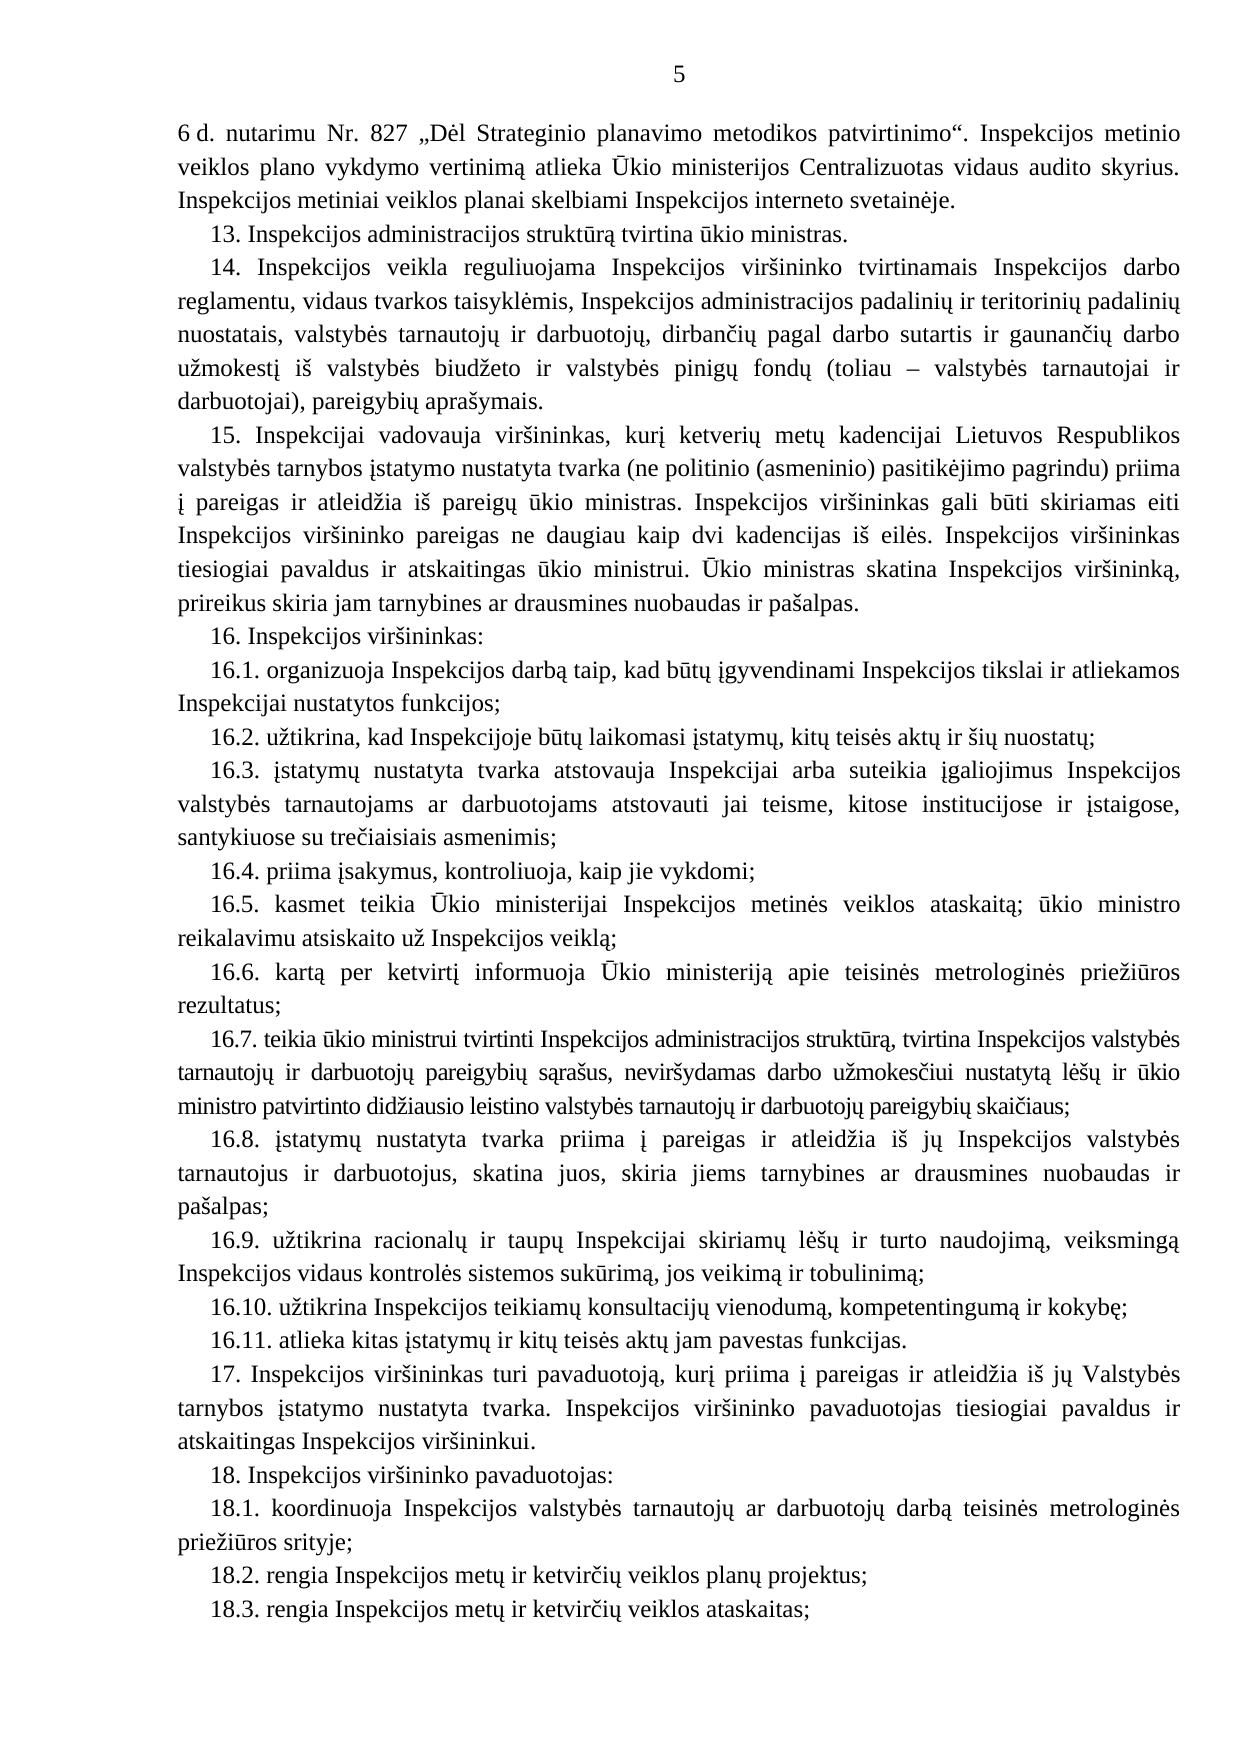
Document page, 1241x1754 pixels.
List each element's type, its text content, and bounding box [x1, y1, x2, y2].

text 16.8. įstatymų nustatyta tvarka priima į pareigas ir atleidžia iš jų Inspekcijos valstybės tarnautojus ir darbuotojus, skatina juos, skiria jiems tarnybines ar drausmines nuobaudas ir pašalpas; [177, 1124, 1181, 1220]
text 18.2. rengia Inspekcijos metų ir ketvirčių veiklos planų projektus; [177, 1560, 1181, 1589]
text 15. Inspekcijai vadovauja viršininkas, kurį ketverių metų kadencijai Lietuvos Respublikos valstybės tarnybos įstatymo nustatyta tvarka (ne politinio (asmeninio) pasitikėjimo pagrindu) priima į pareigas ir atleidžia iš pareigų ūkio ministras. Inspekcijos viršininkas gali būti skiriamas eiti Inspekcijos viršininko pareigas ne daugiau kaip dvi kadencijas iš eilės. Inspekcijos viršininkas tiesiogiai pavaldus ir atskaitingas ūkio ministrui. Ūkio ministras skatina Inspekcijos viršininką, prireikus skiria jam tarnybines ar drausmines nuobaudas ir pašalpas. [177, 420, 1181, 616]
text 16.3. įstatymų nustatyta tvarka atstovauja Inspekcijai arba suteikia įgaliojimus Inspekcijos valstybės tarnautojams ar darbuotojams atstovauti jai teisme, kitose institucijose ir įstaigose, santykiuose su trečiaisiais asmenimis; [177, 755, 1181, 851]
text 16.11. atlieka kitas įstatymų ir kitų teisės aktų jam pavestas funkcijas. [177, 1326, 1181, 1354]
text 18.1. koordinuoja Inspekcijos valstybės tarnautojų ar darbuotojų darbą teisinės metrologinės priežiūros srityje; [177, 1493, 1181, 1556]
text 17. Inspekcijos viršininkas turi pavaduotoją, kurį priima į pareigas ir atleidžia iš jų Valstybės tarnybos įstatymo nustatyta tvarka. Inspekcijos viršininko pavaduotojas tiesiogiai pavaldus ir atskaitingas Inspekcijos viršininkui. [177, 1359, 1181, 1455]
text 16.5. kasmet teikia Ūkio ministerijai Inspekcijos metinės veiklos ataskaitą; ūkio ministro reikalavimu atsiskaito už Inspekcijos veiklą; [177, 889, 1181, 952]
text 16.9. užtikrina racionalų ir taupų Inspekcijai skiriamų lėšų ir turto naudojimą, veiksmingą Inspekcijos vidaus kontrolės sistemos sukūrimą, jos veikimą ir tobulinimą; [177, 1225, 1181, 1287]
text 16.4. priima įsakymus, kontroliuoja, kaip jie vykdomi; [177, 856, 1181, 885]
text 18. Inspekcijos viršininko pavaduotojas: [177, 1460, 1181, 1488]
text 16.7. teikia ūkio ministrui tvirtinti Inspekcijos administracijos struktūrą, tvirtina Inspekcijos valstybės tarnautojų ir darbuotojų pareigybių sąrašus, neviršydamas darbo užmokesčiui nustatytą lėšų ir ūkio ministro patvirtinto didžiausio leistino valstybės tarnautojų ir darbuotojų pareigybių skaičiaus; [177, 1024, 1181, 1119]
text 6 d. nutarimu Nr. 827 „Dėl Strateginio planavimo metodikos patvirtinimo“. Inspekcijos metinio veiklos plano vykdymo vertinimą atlieka Ūkio ministerijos Centralizuotas vidaus audito skyrius. Inspekcijos metiniai veiklos planai skelbiami Inspekcijos interneto svetainėje. [177, 118, 1181, 214]
text 18.3. rengia Inspekcijos metų ir ketvirčių veiklos ataskaitas; [177, 1594, 1181, 1623]
text 16.2. užtikrina, kad Inspekcijoje būtų laikomasi įstatymų, kitų teisės aktų ir šių nuostatų; [177, 722, 1181, 751]
text 14. Inspekcijos veikla reguliuojama Inspekcijos viršininko tvirtinamais Inspekcijos darbo reglamentu, vidaus tvarkos taisyklėmis, Inspekcijos administracijos padalinių ir teritorinių padalinių nuostatais, valstybės tarnautojų ir darbuotojų, dirbančių pagal darbo sutartis ir gaunančių darbo užmokestį iš valstybės biudžeto ir valstybės pinigų fondų (toliau – valstybės tarnautojai ir darbuotojai), pareigybių aprašymais. [177, 252, 1181, 415]
text 13. Inspekcijos administracijos struktūrą tvirtina ūkio ministras. [177, 219, 1181, 247]
text 16.1. organizuoja Inspekcijos darbą taip, kad būtų įgyvendinami Inspekcijos tikslai ir atliekamos Inspekcijai nustatytos funkcijos; [177, 655, 1181, 717]
text 16.6. kartą per ketvirtį informuoja Ūkio ministeriją apie teisinės metrologinės priežiūros rezultatus; [177, 957, 1181, 1019]
text 16. Inspekcijos viršininkas: [177, 621, 1181, 650]
text 16.10. užtikrina Inspekcijos teikiamų konsultacijų vienodumą, kompetentingumą ir kokybę; [177, 1292, 1181, 1321]
